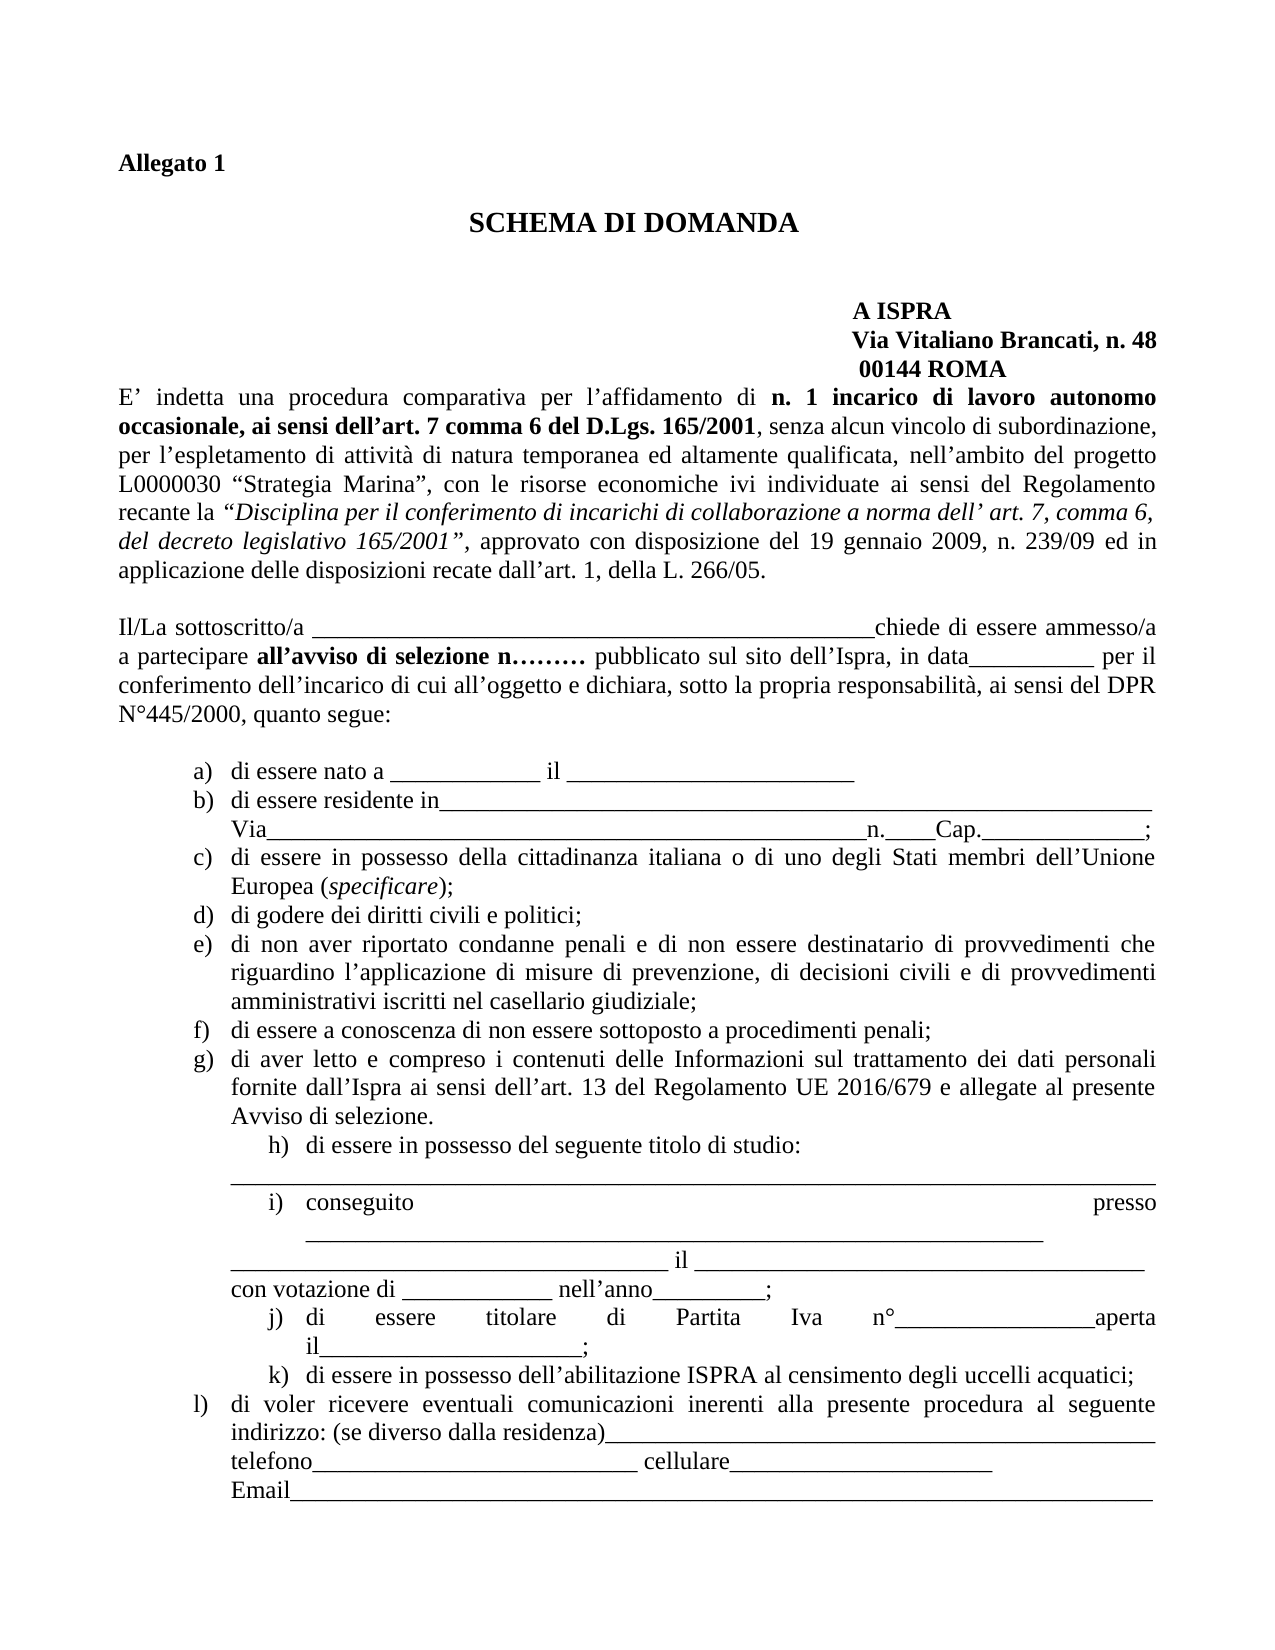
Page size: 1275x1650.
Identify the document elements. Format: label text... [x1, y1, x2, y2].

text Email_____________________________________________________________________ [231, 1475, 1157, 1504]
list di aver letto e compreso i contenuti delle Informazioni sul trattamento dei dati personali fornite dall’Ispra ai sensi dell’art. 13 del Regolamento UE 2016/679 e allegate al presente Avviso di selezione. [193, 1044, 1157, 1130]
text E’ indetta una procedura comparativa per l’affidamento di n. 1 incarico di lavoro autonomo occasionale, ai sensi dell’art. 7 comma 6 del D.Lgs. 165/2001, senza alcun vincolo di subordinazione, per l’espletamento di attività di natura temporanea ed altamente qualificata, nell’ambito del progetto L0000030 “Strategia Marina”, con le risorse economiche ivi individuate ai sensi del Regolamento recante la “Disciplina per il conferimento di incarichi di collaborazione a norma dell’ art. 7, comma 6, del decreto legislativo 165/2001”, approvato con disposizione del 19 gennaio 2009, n. 239/09 ed in applicazione delle disposizioni recate dall’art. 1, della L. 266/05. [118, 382, 1157, 584]
text con votazione di ____________ nell’anno_________; [231, 1274, 1157, 1302]
list di essere in possesso dell’abilitazione ISPRA al censimento degli uccelli acquatici; [268, 1360, 1157, 1389]
list di essere residente in_________________________________________________________ [193, 785, 1157, 814]
list di essere a conoscenza di non essere sottoposto a procedimenti penali; [193, 1015, 1157, 1044]
text ___________________________________ il ____________________________________ [231, 1245, 1157, 1274]
text 00144 ROMA [634, 354, 1157, 382]
text A ISPRA [561, 296, 1157, 325]
text SCHEMA DI DOMANDA [118, 205, 1157, 239]
text Via________________________________________________n.____Cap._____________; [193, 814, 1157, 842]
list di godere dei diritti civili e politici; [193, 900, 1157, 929]
list di essere nato a ____________ il _______________________ [193, 756, 1157, 785]
text __________________________________________________________________________ [231, 1159, 1157, 1187]
text Via Vitaliano Brancati, n. 48 [118, 325, 1157, 354]
text l) di voler ricevere eventuali comunicazioni inerenti alla presente procedura al seguente indirizzo: (se diverso dalla residenza)____________________________________________ [193, 1389, 1157, 1446]
text telefono__________________________ cellulare_____________________ [231, 1446, 1157, 1475]
text Allegato 1 [118, 148, 1157, 176]
text Il/La sottoscritto/a _____________________________________________chiede di essere ammesso/a a partecipare all’avviso di selezione n……… pubblicato sul sito dell’Ispra, in data__________ per il conferimento dell’incarico di cui all’oggetto e dichiara, sotto la propria responsabilità, ai sensi del DPR N°445/2000, quanto segue: [118, 612, 1157, 727]
list di essere in possesso del seguente titolo di studio: [268, 1130, 1157, 1159]
list di essere in possesso della cittadinanza italiana o di uno degli Stati membri dell’Unione Europea (specificare); [193, 842, 1157, 900]
list di non aver riportato condanne penali e di non essere destinatario di provvedimenti che riguardino l’applicazione di misure di prevenzione, di decisioni civili e di provvedimenti amministrativi iscritti nel casellario giudiziale; [193, 929, 1157, 1015]
list di essere titolare di Partita Iva n°________________aperta il_____________________; [268, 1302, 1157, 1360]
list conseguito presso ___________________________________________________________ [268, 1187, 1157, 1245]
